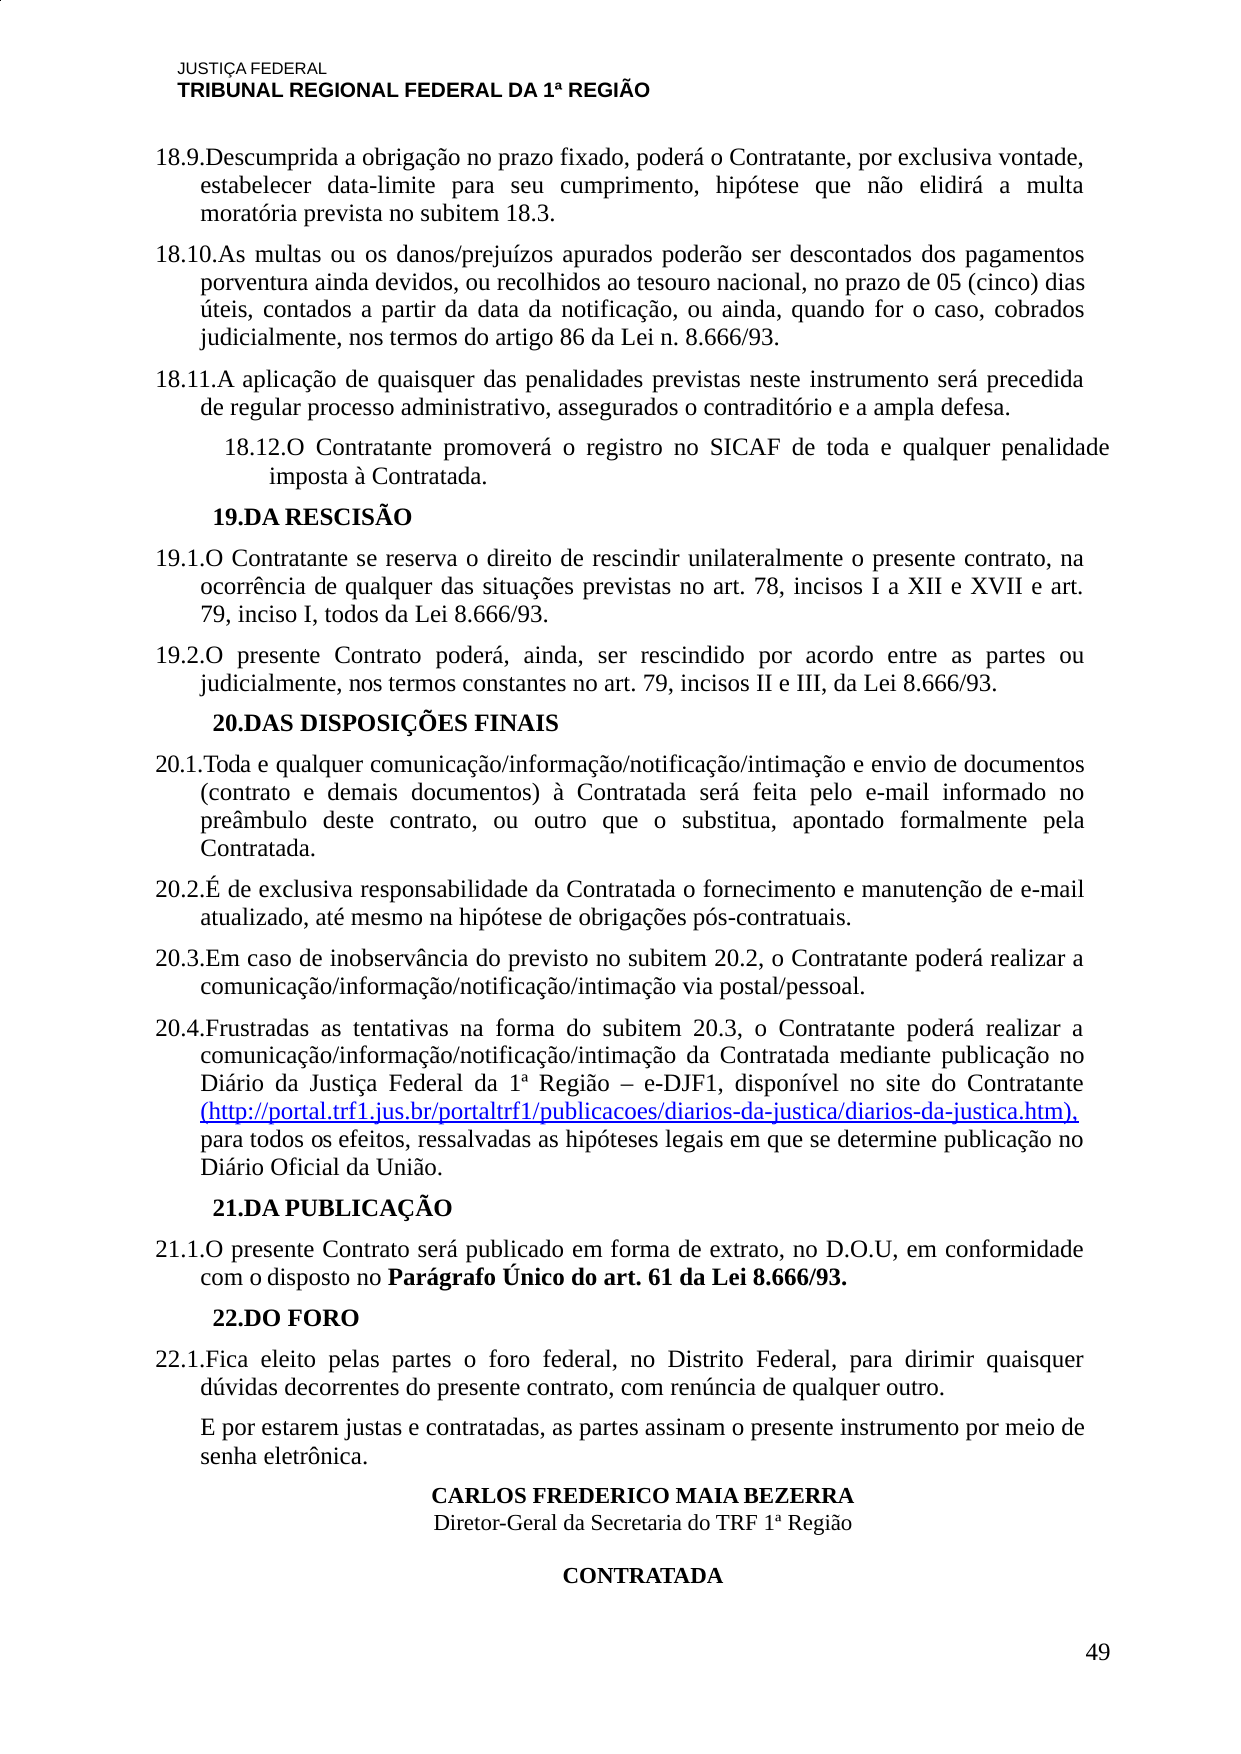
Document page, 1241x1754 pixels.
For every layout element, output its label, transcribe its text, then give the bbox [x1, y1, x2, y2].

list A aplicação de quaisquer das penalidades previstas neste instrumento será precedida de regular processo administrativo, assegurados o contraditório e a ampla defesa. [177, 364, 1085, 420]
list O Contratante se reserva o direito de rescindir unilateralmente o presente contrato, na ocorrência de qualquer das situações previstas no art. 78, incisos I a XII e XVII e art. 79, inciso I, todos da Lei 8.666/93. [177, 543, 1085, 627]
text CONTRATADA [199, 1562, 1086, 1588]
list Frustradas as tentativas na forma do subitem 20.3, o Contratante poderá realizar a comunicação/informação/notificação/intimação da Contratada mediante publicação no Diário da Justiça Federal da 1ª Região – e-DJF1, disponível no site do Contratante (http://portal.trf1.jus.br/portaltrf1/publicacoes/diarios-da-justica/diarios-da-justica.htm), para todos os efeitos, ressalvadas as hipóteses legais em que se determine publicação no Diário Oficial da União. [177, 1013, 1085, 1181]
text CARLOS FREDERICO MAIA BEZERRA [199, 1482, 1086, 1508]
subtitle DA RESCISÃO [212, 502, 1110, 530]
text Diretor-Geral da Secretaria do TRF 1ª Região [199, 1509, 1086, 1535]
subtitle DA PUBLICAÇÃO [212, 1193, 1110, 1222]
list O presente Contrato poderá, ainda, ser rescindido por acordo entre as partes ou judicialmente, nos termos constantes no art. 79, incisos II e III, da Lei 8.666/93. [177, 640, 1086, 696]
list Em caso de inobservância do previsto no subitem 20.2, o Contratante poderá realizar a comunicação/informação/notificação/intimação via postal/pessoal. [177, 943, 1084, 1000]
list O presente Contrato será publicado em forma de extrato, no D.O.U, em conformidade com o disposto no Parágrafo Único do art. 61 da Lei 8.666/93. [177, 1234, 1085, 1291]
list Toda e qualquer comunicação/informação/notificação/intimação e envio de documentos (contrato e demais documentos) à Contratada será feita pelo e-mail informado no preâmbulo deste contrato, ou outro que o substitua, apontado formalmente pela Contratada. [177, 749, 1086, 862]
subtitle DAS DISPOSIÇÕES FINAIS [212, 708, 1110, 737]
list O Contratante promoverá o registro no SICAF de toda e qualquer penalidade imposta à Contratada. [246, 432, 1110, 490]
list As multas ou os danos/prejuízos apurados poderão ser descontados dos pagamentos porventura ainda devidos, ou recolhidos ao tesouro nacional, no prazo de 05 (cinco) dias úteis, contados a partir da data da notificação, ou ainda, quando for o caso, cobrados judicialmente, nos termos do artigo 86 da Lei n. 8.666/93. [177, 239, 1086, 351]
list É de exclusiva responsabilidade da Contratada o fornecimento e manutenção de e-mail atualizado, até mesmo na hipótese de obrigações pós-contratuais. [177, 874, 1086, 931]
subtitle DO FORO [212, 1303, 1110, 1331]
list Descumprida a obrigação no prazo fixado, poderá o Contratante, por exclusiva vontade, estabelecer data-limite para seu cumprimento, hipótese que não elidirá a multa moratória prevista no subitem 18.3. [177, 142, 1085, 226]
list Fica eleito pelas partes o foro federal, no Distrito Federal, para dirimir quaisquer dúvidas decorrentes do presente contrato, com renúncia de qualquer outro. [177, 1344, 1085, 1400]
text E por estarem justas e contratadas, as partes assinam o presente instrumento por meio de senha eletrônica. [200, 1412, 1110, 1470]
